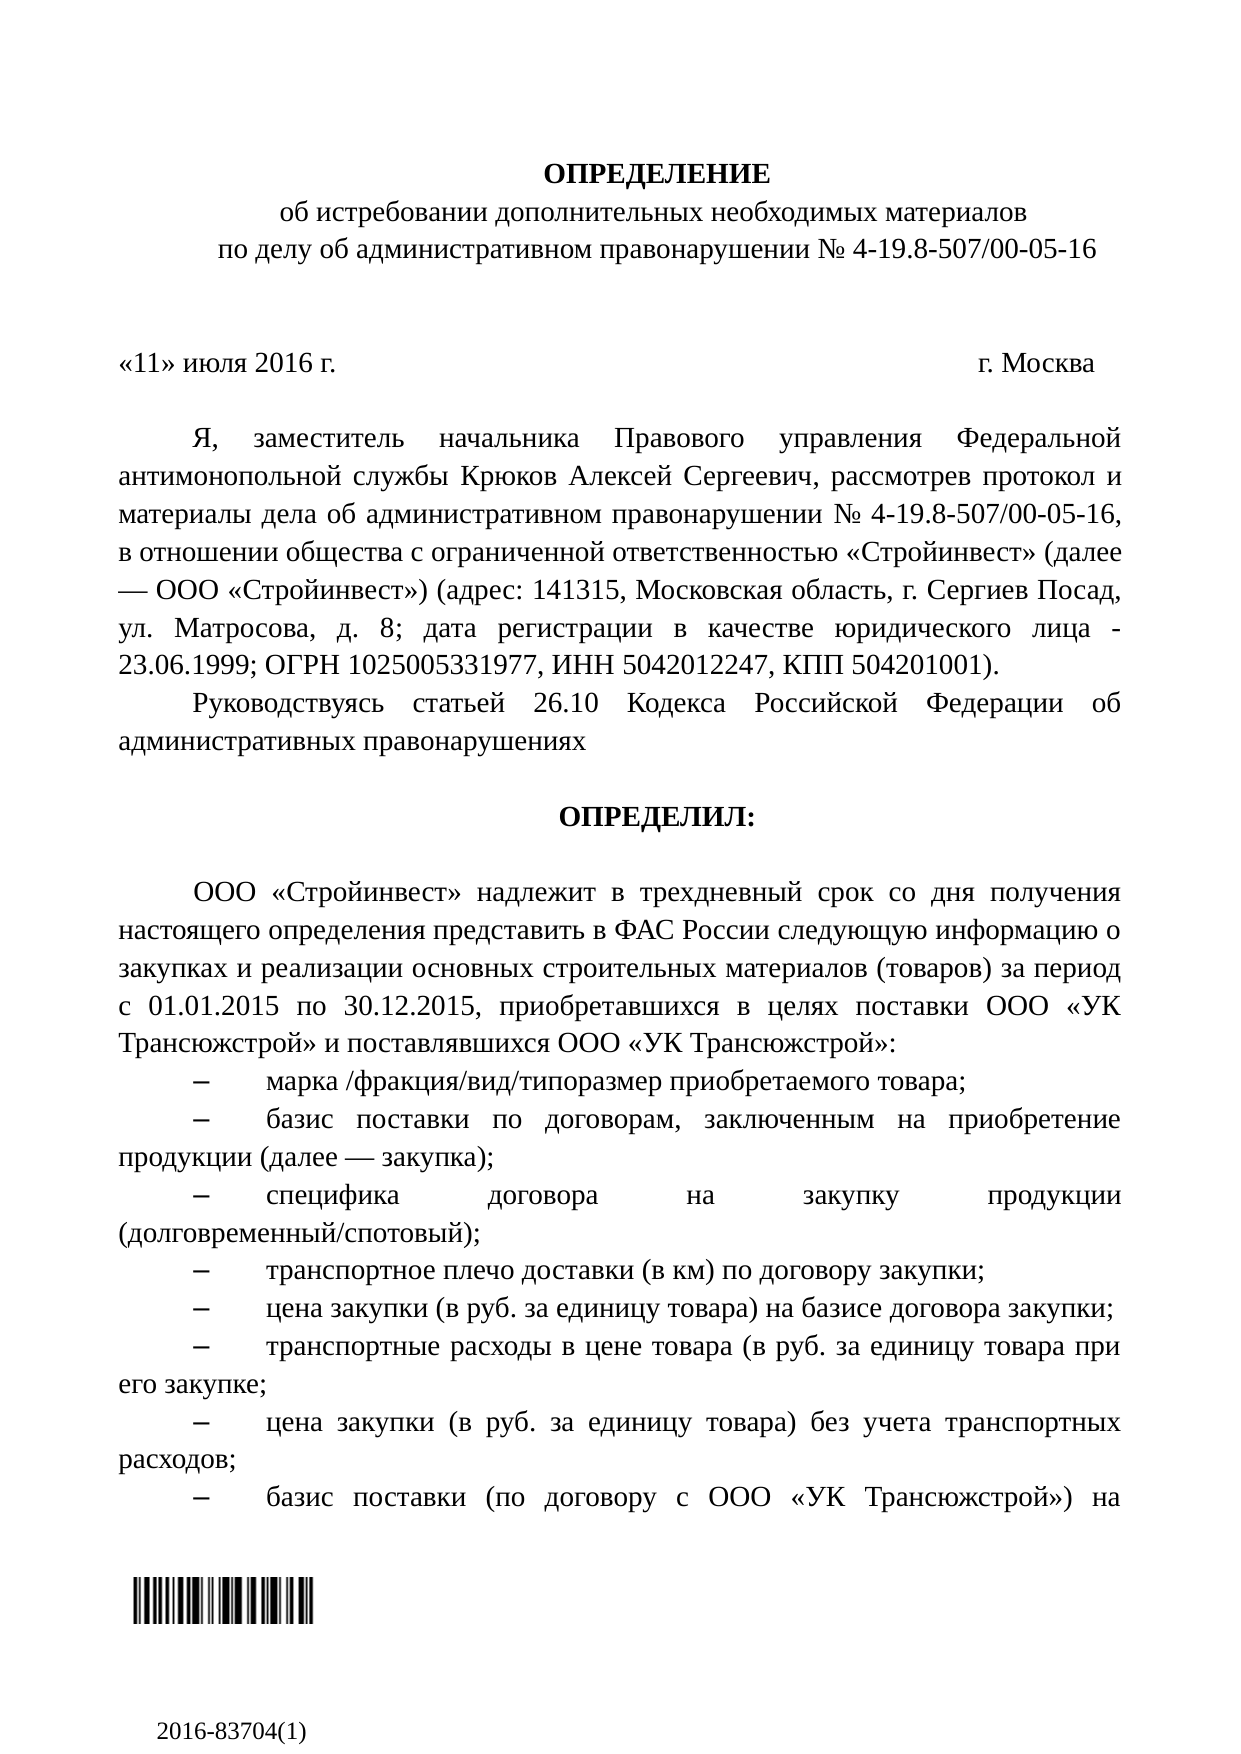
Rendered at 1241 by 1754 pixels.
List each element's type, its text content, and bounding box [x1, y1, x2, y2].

list марка /фракция/вид/типоразмер приобретаемого товара; [118, 1059, 1122, 1097]
text Я, заместитель начальника Правового управления Федеральной антимонопольной службы Крюков Алексей Сергеевич, рассмотрев протокол и материалы дела об административном правонарушении № 4-19.8-507/00-05-16, в отношении общества с ограниченной ответственностью «Стройинвест» (далее — ООО «Стройинвест») (адрес: 141315, Московская область, г. Сергиев Посад, ул. Матросова, д. 8; дата регистрации в качестве юридического лица - 23.06.1999; ОГРН 1025005331977, ИНН 5042012247, КПП 504201001). [118, 416, 1122, 681]
text ООО «Стройинвест» надлежит в трехдневный срок со дня получения настоящего определения представить в ФАС России следующую информацию о закупках и реализации основных строительных материалов (товаров) за период с 01.01.2015 по 30.12.2015, приобретавшихся в целях поставки ООО «УК Трансюжстрой» и поставлявшихся ООО «УК Трансюжстрой»: [118, 870, 1122, 1059]
list базис поставки (по договору с ООО «УК Трансюжстрой») на [118, 1475, 1122, 1513]
list специфика договора на закупку продукции (долговременный/спотовый); [118, 1173, 1122, 1248]
text ОПРЕДЕЛИЛ: [118, 794, 1122, 832]
text об истребовании дополнительных необходимых материалов [118, 189, 1122, 227]
list транспортное плечо доставки (в км) по договору закупки; [118, 1248, 1122, 1286]
subtitle ОПРЕДЕЛЕНИЕ [118, 152, 1122, 189]
list цена закупки (в руб. за единицу товара) без учета транспортных расходов; [118, 1399, 1122, 1475]
text Руководствуясь статьей 26.10 Кодекса Российской Федерации об административных правонарушениях [118, 681, 1122, 757]
list базис поставки по договорам, заключенным на приобретение продукции (далее — закупка); [118, 1097, 1122, 1173]
list цена закупки (в руб. за единицу товара) на базисе договора закупки; [118, 1286, 1122, 1324]
list транспортные расходы в цене товара (в руб. за единицу товара при его закупке; [118, 1324, 1122, 1399]
text по делу об административном правонарушении № 4-19.8-507/00-05-16 [118, 227, 1122, 265]
picture [118, 1577, 331, 1624]
text «11» июля 2016 г. г. Москва [118, 341, 1122, 378]
